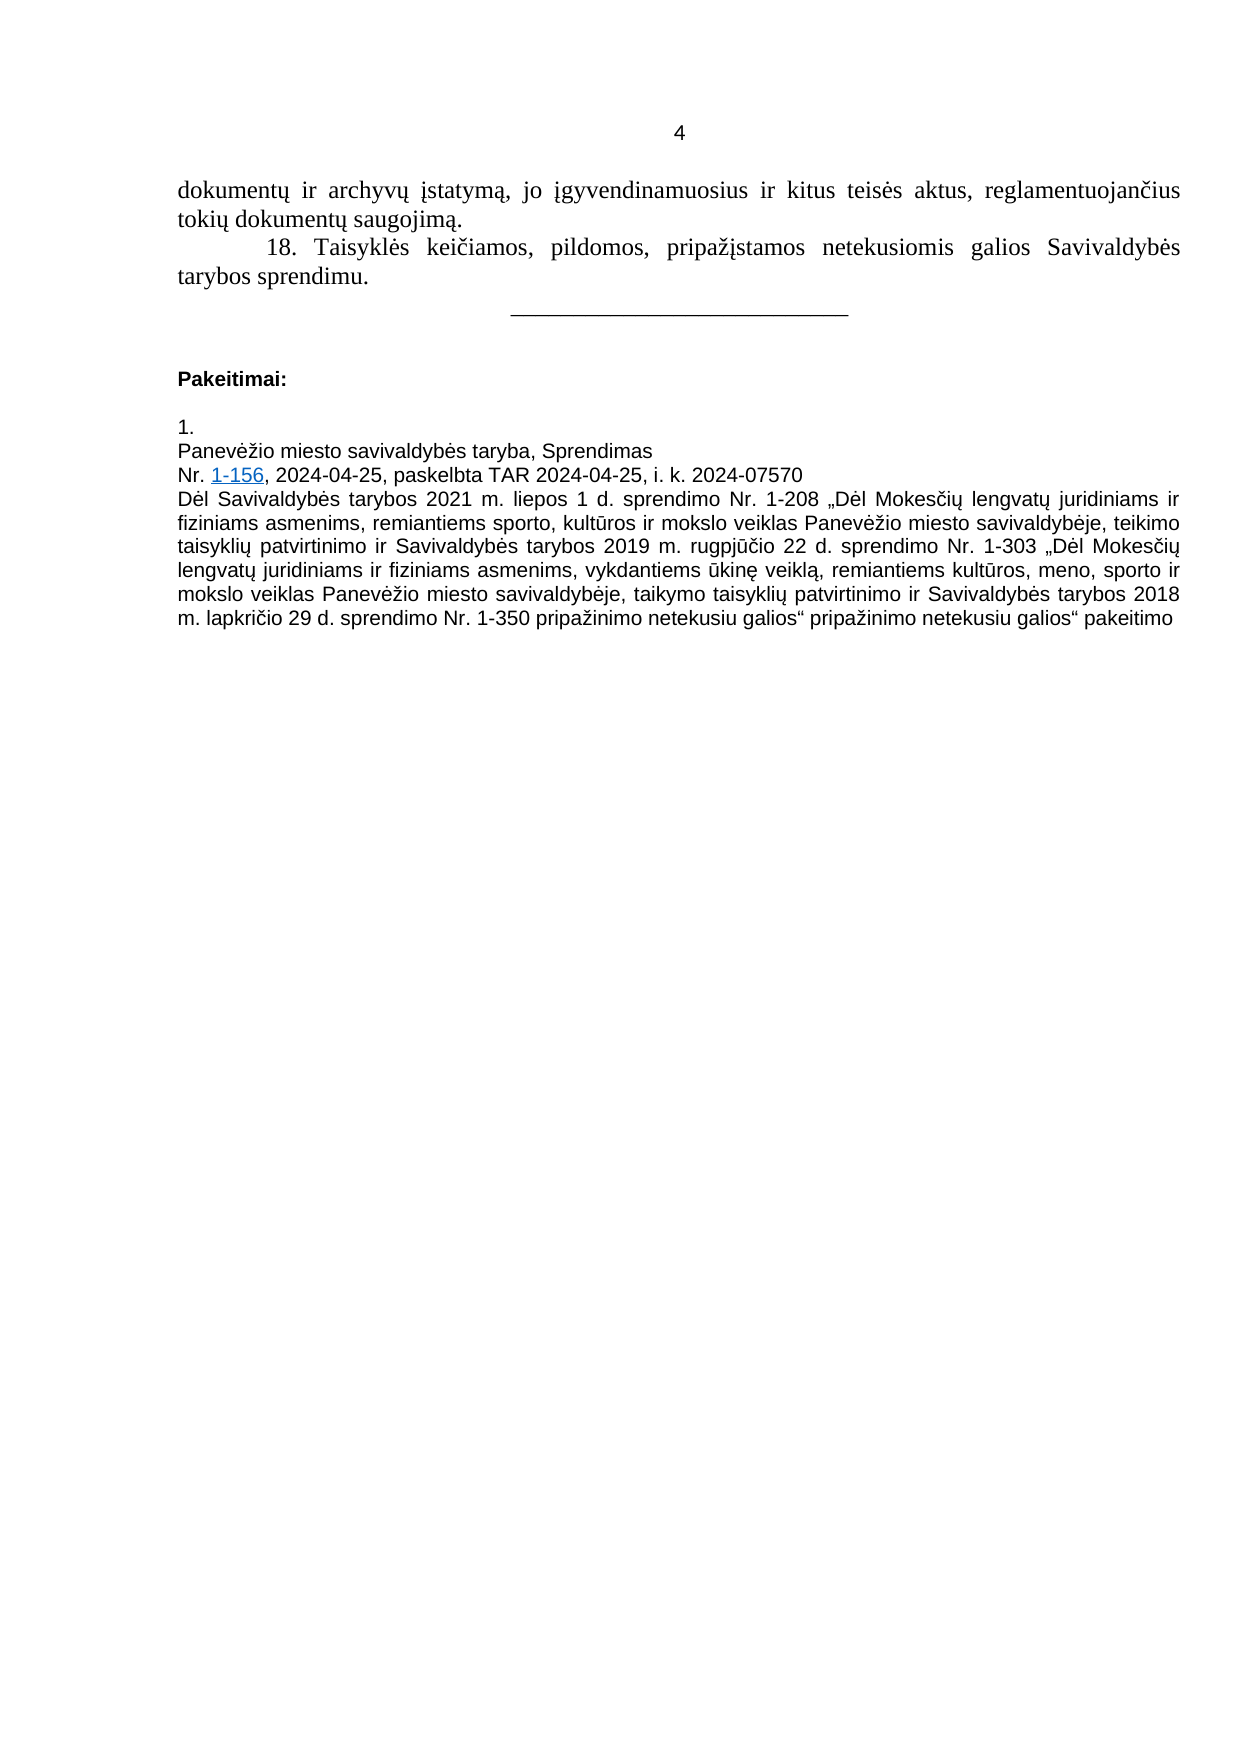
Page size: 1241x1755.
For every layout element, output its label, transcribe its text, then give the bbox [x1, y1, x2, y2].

text 18. Taisyklės keičiamos, pildomos, pripažįstamos netekusiomis galios Savivaldybės tarybos sprendimu. [177, 232, 1181, 290]
text ___________________________ [177, 290, 1181, 319]
text Nr. 1-156, 2024-04-25, paskelbta TAR 2024-04-25, i. k. 2024-07570 [177, 462, 1181, 486]
text 1. [177, 414, 1181, 438]
text dokumentų ir archyvų įstatymą, jo įgyvendinamuosius ir kitus teisės aktus, reglamentuojančius tokių dokumentų saugojimą. [177, 175, 1181, 232]
text Dėl Savivaldybės tarybos 2021 m. liepos 1 d. sprendimo Nr. 1-208 „Dėl Mokesčių lengvatų juridiniams ir fiziniams asmenims, remiantiems sporto, kultūros ir mokslo veiklas Panevėžio miesto savivaldybėje, teikimo taisyklių patvirtinimo ir Savivaldybės tarybos 2019 m. rugpjūčio 22 d. sprendimo Nr. 1-303 „Dėl Mokesčių lengvatų juridiniams ir fiziniams asmenims, vykdantiems ūkinę veiklą, remiantiems kultūros, meno, sporto ir mokslo veiklas Panevėžio miesto savivaldybėje, taikymo taisyklių patvirtinimo ir Savivaldybės tarybos 2018 m. lapkričio 29 d. sprendimo Nr. 1-350 pripažinimo netekusiu galios“ pripažinimo netekusiu galios“ pakeitimo [177, 486, 1181, 630]
text Panevėžio miesto savivaldybės taryba, Sprendimas [177, 438, 1181, 462]
text Pakeitimai: [177, 367, 1181, 391]
